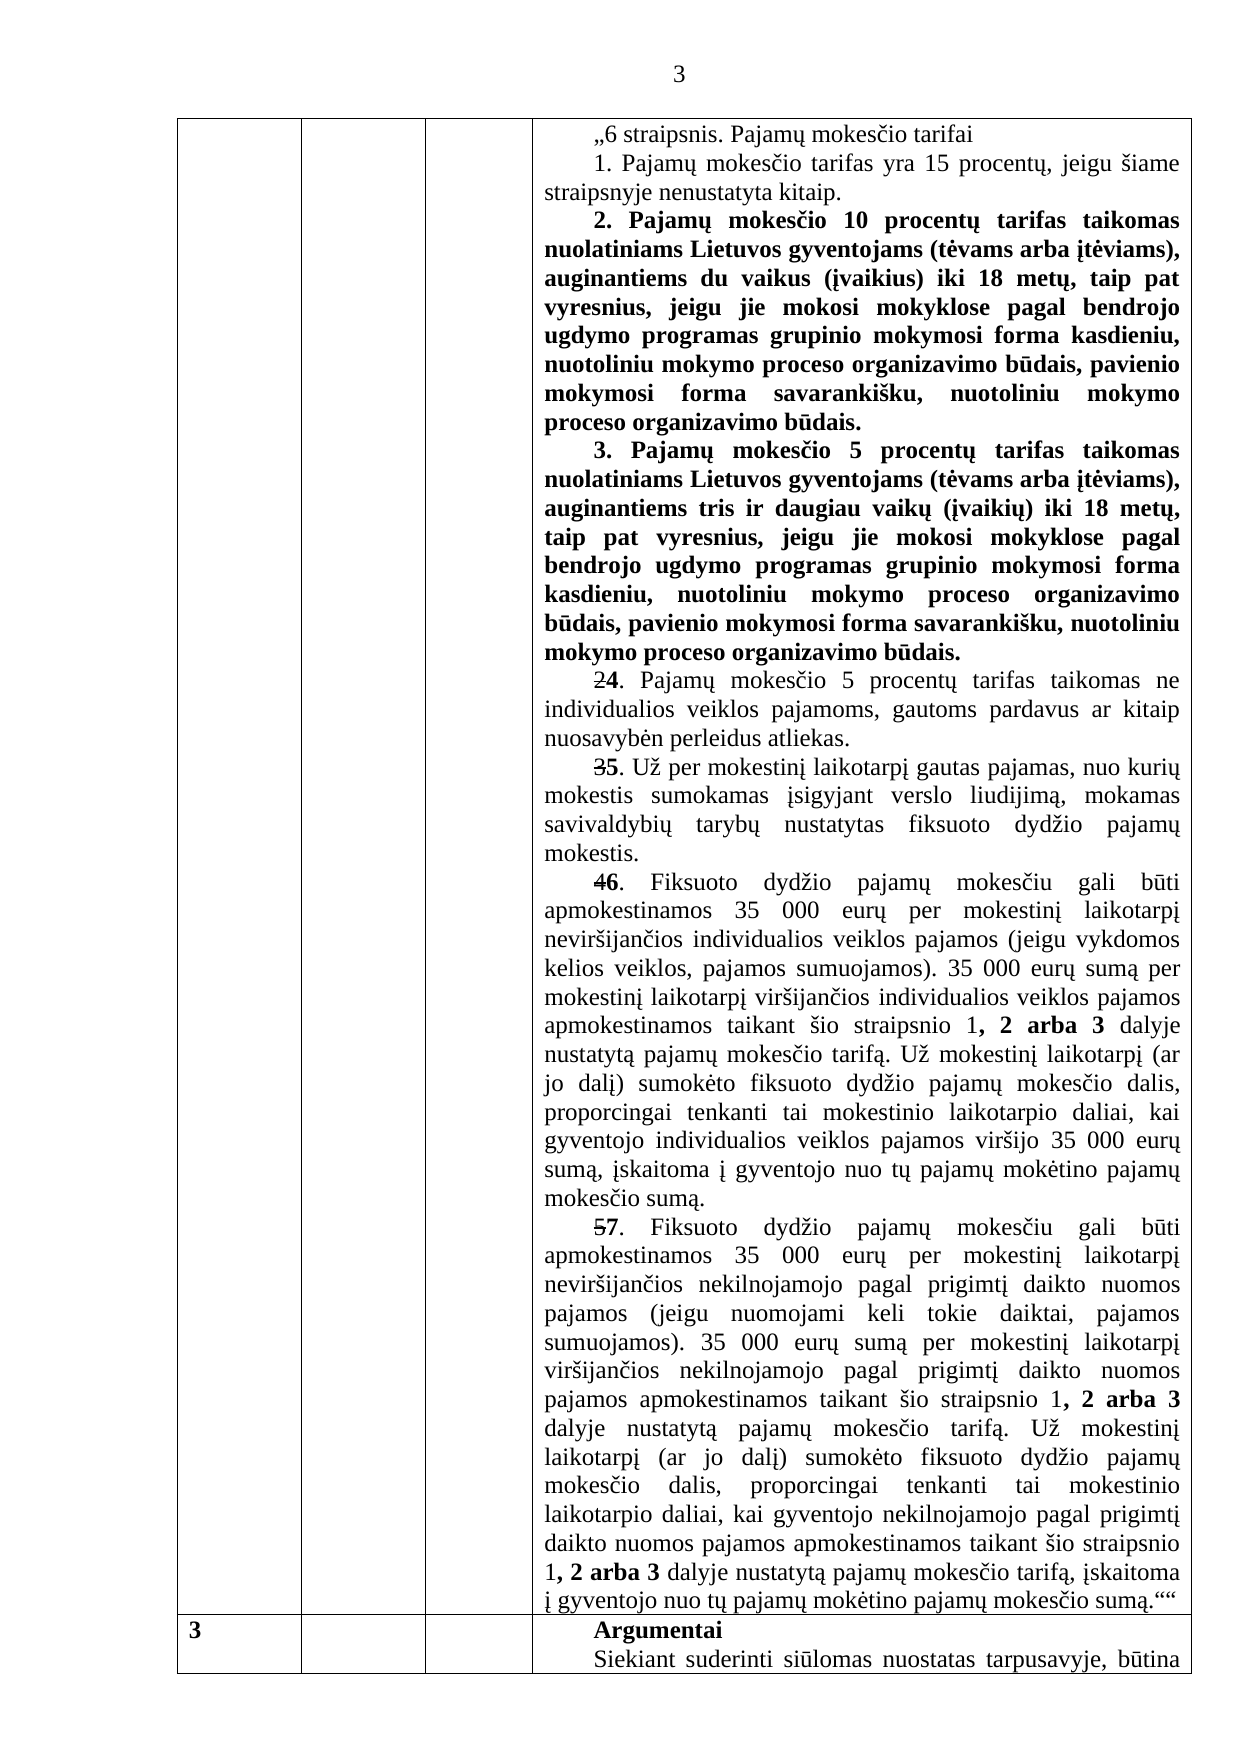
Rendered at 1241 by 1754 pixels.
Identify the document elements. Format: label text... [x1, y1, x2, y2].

table_cell [302, 1615, 425, 1673]
table_cell [178, 119, 301, 1614]
table_cell [426, 119, 532, 1614]
table_cell Argumentai Siekiant suderinti siūlomas nuostatas tarpusavyje, būtina [533, 1615, 1191, 1673]
table_cell „6 straipsnis. Pajamų mokesčio tarifai 1. Pajamų mokesčio tarifas yra 15 procentų, jeigu šiame straipsnyje nenustatyta kitaip. 2. Pajamų mokesčio 10 procentų tarifas taikomas nuolatiniams Lietuvos gyventojams (tėvams arba įtėviams), auginantiems du vaikus (įvaikius) iki 18 metų, taip pat vyresnius, jeigu jie mokosi mokyklose pagal bendrojo ugdymo programas grupinio mokymosi forma kasdieniu, nuotoliniu mokymo proceso organizavimo būdais, pavienio mokymosi forma savarankišku, nuotoliniu mokymo proceso organizavimo būdais. 3. Pajamų mokesčio 5 procentų tarifas taikomas nuolatiniams Lietuvos gyventojams (tėvams arba įtėviams), auginantiems tris ir daugiau vaikų (įvaikių) iki 18 metų, taip pat vyresnius, jeigu jie mokosi mokyklose pagal bendrojo ugdymo programas grupinio mokymosi forma kasdieniu, nuotoliniu mokymo proceso organizavimo būdais, pavienio mokymosi forma savarankišku, nuotoliniu mokymo proceso organizavimo būdais. 24. Pajamų mokesčio 5 procentų tarifas taikomas ne individualios veiklos pajamoms, gautoms pardavus ar kitaip nuosavybėn perleidus atliekas. 35. Už per mokestinį laikotarpį gautas pajamas, nuo kurių mokestis sumokamas įsigyjant verslo liudijimą, mokamas savivaldybių tarybų nustatytas fiksuoto dydžio pajamų mokestis. 46. Fiksuoto dydžio pajamų mokesčiu gali būti apmokestinamos 35 000 eurų per mokestinį laikotarpį neviršijančios individualios veiklos pajamos (jeigu vykdomos kelios veiklos, pajamos sumuojamos). 35 000 eurų sumą per mokestinį laikotarpį viršijančios individualios veiklos pajamos apmokestinamos taikant šio straipsnio 1, 2 arba 3 dalyje nustatytą pajamų mokesčio tarifą. Už mokestinį laikotarpį (ar jo dalį) sumokėto fiksuoto dydžio pajamų mokesčio dalis, proporcingai tenkanti tai mokestinio laikotarpio daliai, kai gyventojo individualios veiklos pajamos viršijo 35 000 eurų sumą, įskaitoma į gyventojo nuo tų pajamų mokėtino pajamų mokesčio sumą. 57. Fiksuoto dydžio pajamų mokesčiu gali būti apmokestinamos 35 000 eurų per mokestinį laikotarpį neviršijančios nekilnojamojo pagal prigimtį daikto nuomos pajamos (jeigu nuomojami keli tokie daiktai, pajamos sumuojamos). 35 000 eurų sumą per mokestinį laikotarpį viršijančios nekilnojamojo pagal prigimtį daikto nuomos pajamos apmokestinamos taikant šio straipsnio 1, 2 arba 3 dalyje nustatytą pajamų mokesčio tarifą. Už mokestinį laikotarpį (ar jo dalį) sumokėto fiksuoto dydžio pajamų mokesčio dalis, proporcingai tenkanti tai mokestinio laikotarpio daliai, kai gyventojo nekilnojamojo pagal prigimtį daikto nuomos pajamos apmokestinamos taikant šio straipsnio 1, 2 arba 3 dalyje nustatytą pajamų mokesčio tarifą, įskaitoma į gyventojo nuo tų pajamų mokėtino pajamų mokesčio sumą.““ [533, 119, 1191, 1614]
table_cell 3 [178, 1615, 301, 1673]
table_cell [426, 1615, 532, 1673]
table_cell [302, 119, 425, 1614]
